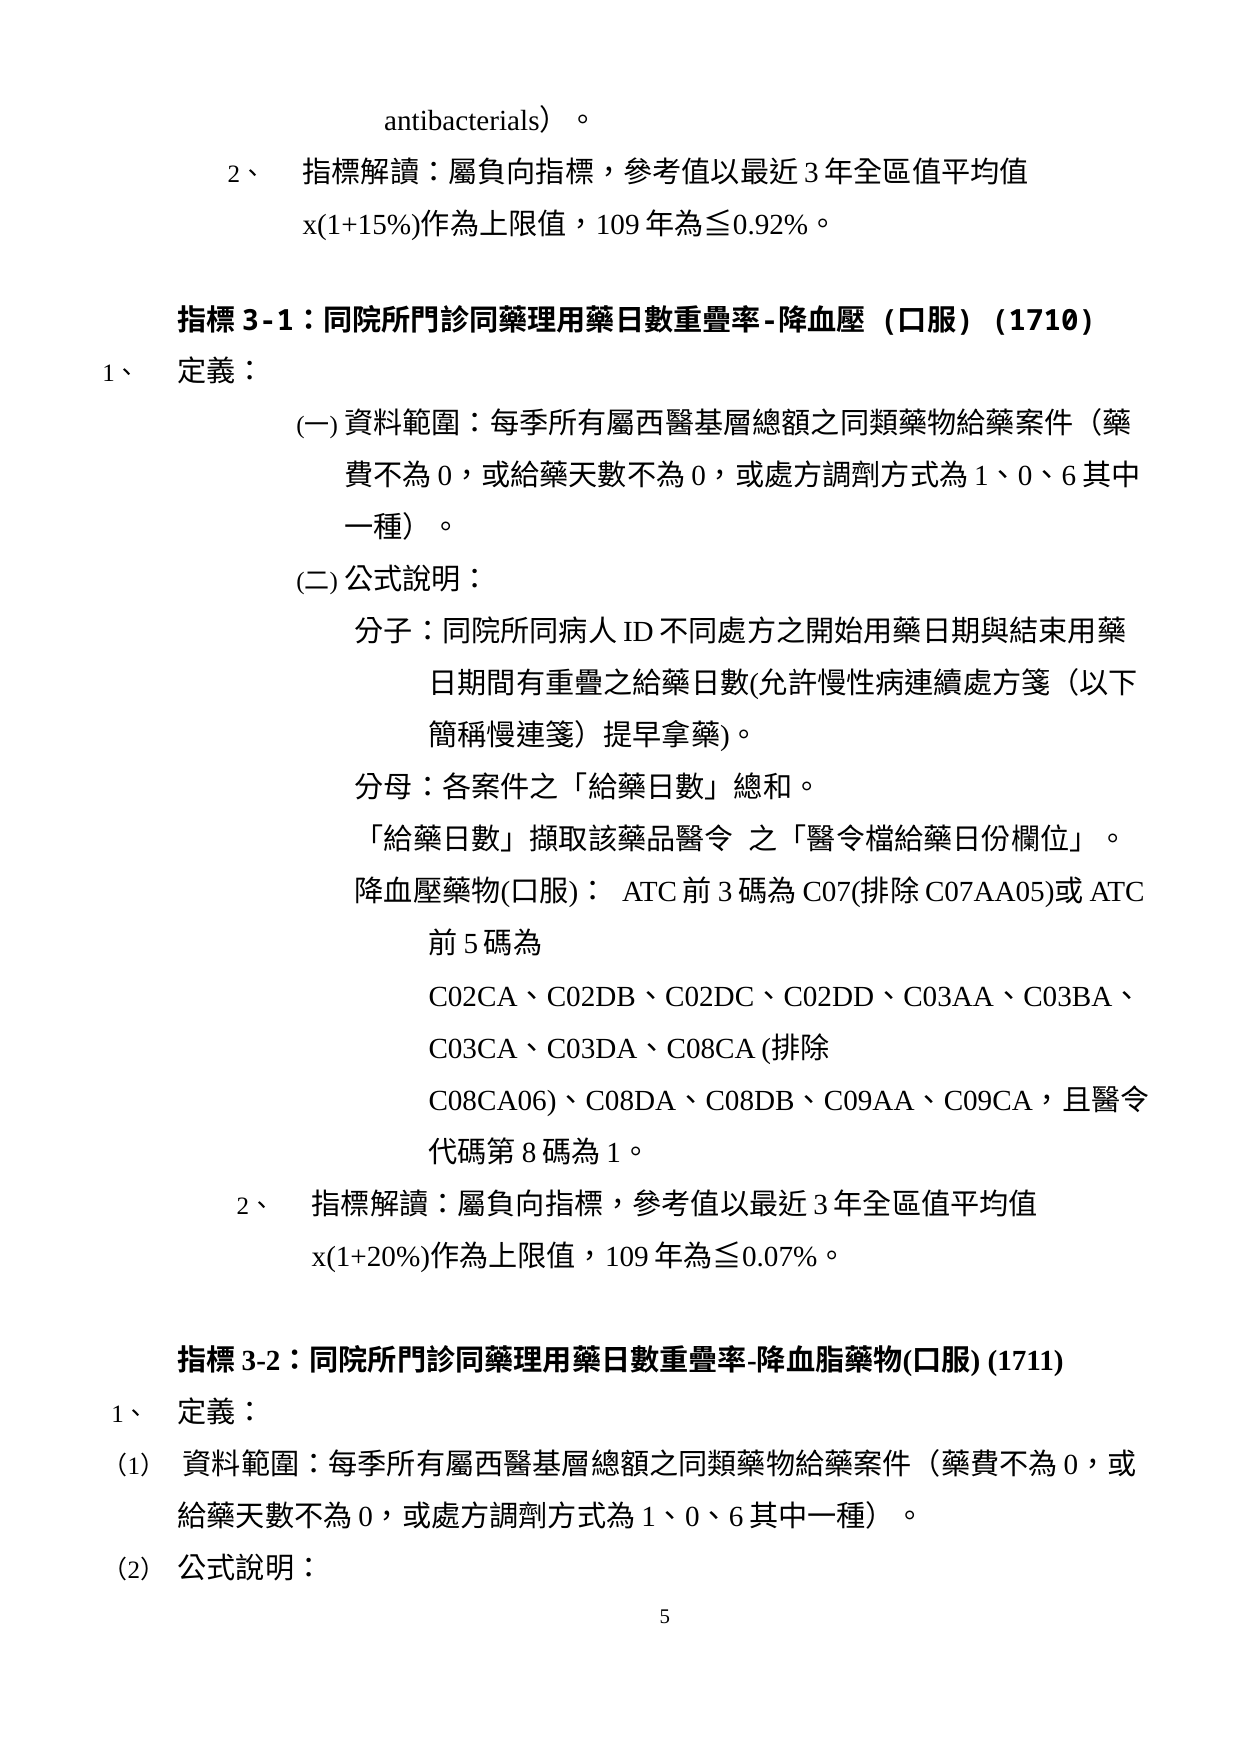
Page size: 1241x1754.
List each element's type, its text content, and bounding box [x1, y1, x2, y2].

text antibacterials）。 [384, 89, 1152, 141]
list 定義： [111, 1381, 1152, 1433]
list 資料範圍：每季所有屬西醫基層總額之同類藥物給藥案件（藥費不為0，或給藥天數不為0，或處方調劑方式為1、0、6其中一種）。 [296, 391, 1152, 548]
text 指標3-1：同院所門診同藥理用藥日數重疊率-降血壓 (口服) (1710) [177, 297, 1152, 339]
list 公式說明： [296, 548, 1152, 600]
list 指標解讀：屬負向指標，參考值以最近3年全區值平均值x(1+20%)作為上限值，109年為≦0.07%。 [236, 1173, 1152, 1277]
list 指標解讀：屬負向指標，參考值以最近3年全區值平均值x(1+15%)作為上限值，109年為≦0.92%。 [227, 141, 1152, 245]
list 定義： [102, 339, 1152, 391]
text 降血壓藥物(口服)： ATC前3碼為C07(排除C07AA05)或ATC前5碼為C02CA、C02DB、C02DC、C02DD、C03AA、C03BA、C03CA、C03DA、C08CA (排除C08CA06)、C08DA、C08DB、C09AA、C09CA，且醫令代碼第8碼為1。 [354, 860, 1152, 1173]
list 資料範圍：每季所有屬西醫基層總額之同類藥物給藥案件（藥費不為0，或給藥天數不為0，或處方調劑方式為1、0、6其中一種）。 [102, 1433, 1152, 1537]
text 「給藥日數」擷取該藥品醫令 之「醫令檔給藥日份欄位」。 [354, 808, 1152, 860]
text 指標3-2：同院所門診同藥理用藥日數重疊率-降血脂藥物(口服) (1711) [177, 1329, 1152, 1381]
text 分子：同院所同病人ID不同處方之開始用藥日期與結束用藥日期間有重疊之給藥日數(允許慢性病連續處方箋（以下簡稱慢連箋）提早拿藥)。 [354, 600, 1152, 756]
list 公式說明： [102, 1537, 1152, 1589]
text 分母：各案件之「給藥日數」總和。 [354, 756, 1152, 808]
